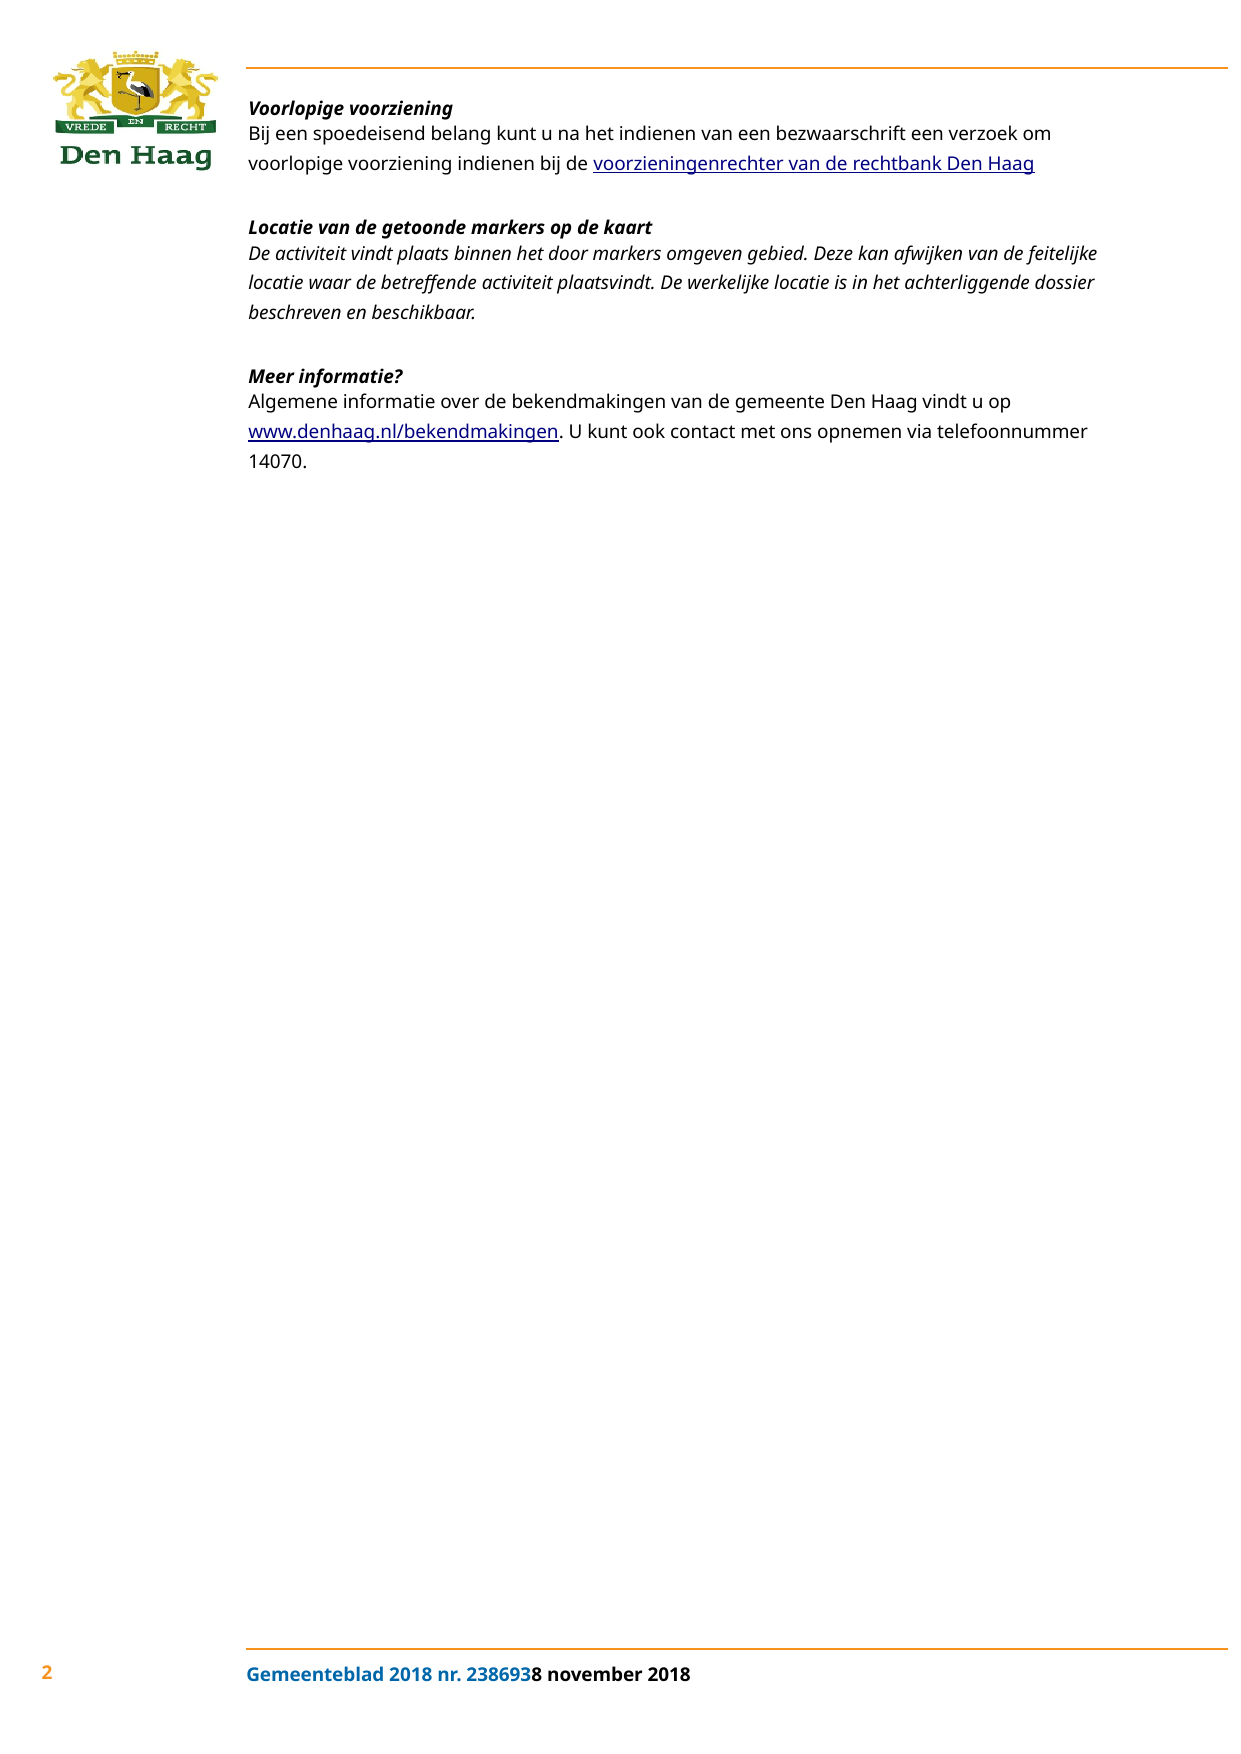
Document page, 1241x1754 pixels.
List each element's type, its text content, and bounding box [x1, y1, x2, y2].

text Voorlopige voorziening [248, 95, 1152, 121]
text Bij een spoedeisend belang kunt u na het indienen van een bezwaarschrift een verzoek om voorlopige voorziening indienen bij de voorzieningenrechter van de rechtbank Den Haag [248, 121, 1152, 176]
text Locatie van de getoonde markers op de kaart [248, 214, 1152, 240]
picture [41, 47, 231, 172]
text Meer informatie? [248, 363, 1152, 389]
text De activiteit vindt plaats binnen het door markers omgeven gebied. Deze kan afwijken van de feitelijke locatie waar de betreffende activiteit plaatsvindt. De werkelijke locatie is in het achterliggende dossier beschreven en beschikbaar. [248, 240, 1152, 325]
text Algemene informatie over de bekendmakingen van de gemeente Den Haag vindt u op www.denhaag.nl/bekendmakingen. U kunt ook contact met ons opnemen via telefoonnummer 14070. [248, 389, 1152, 473]
